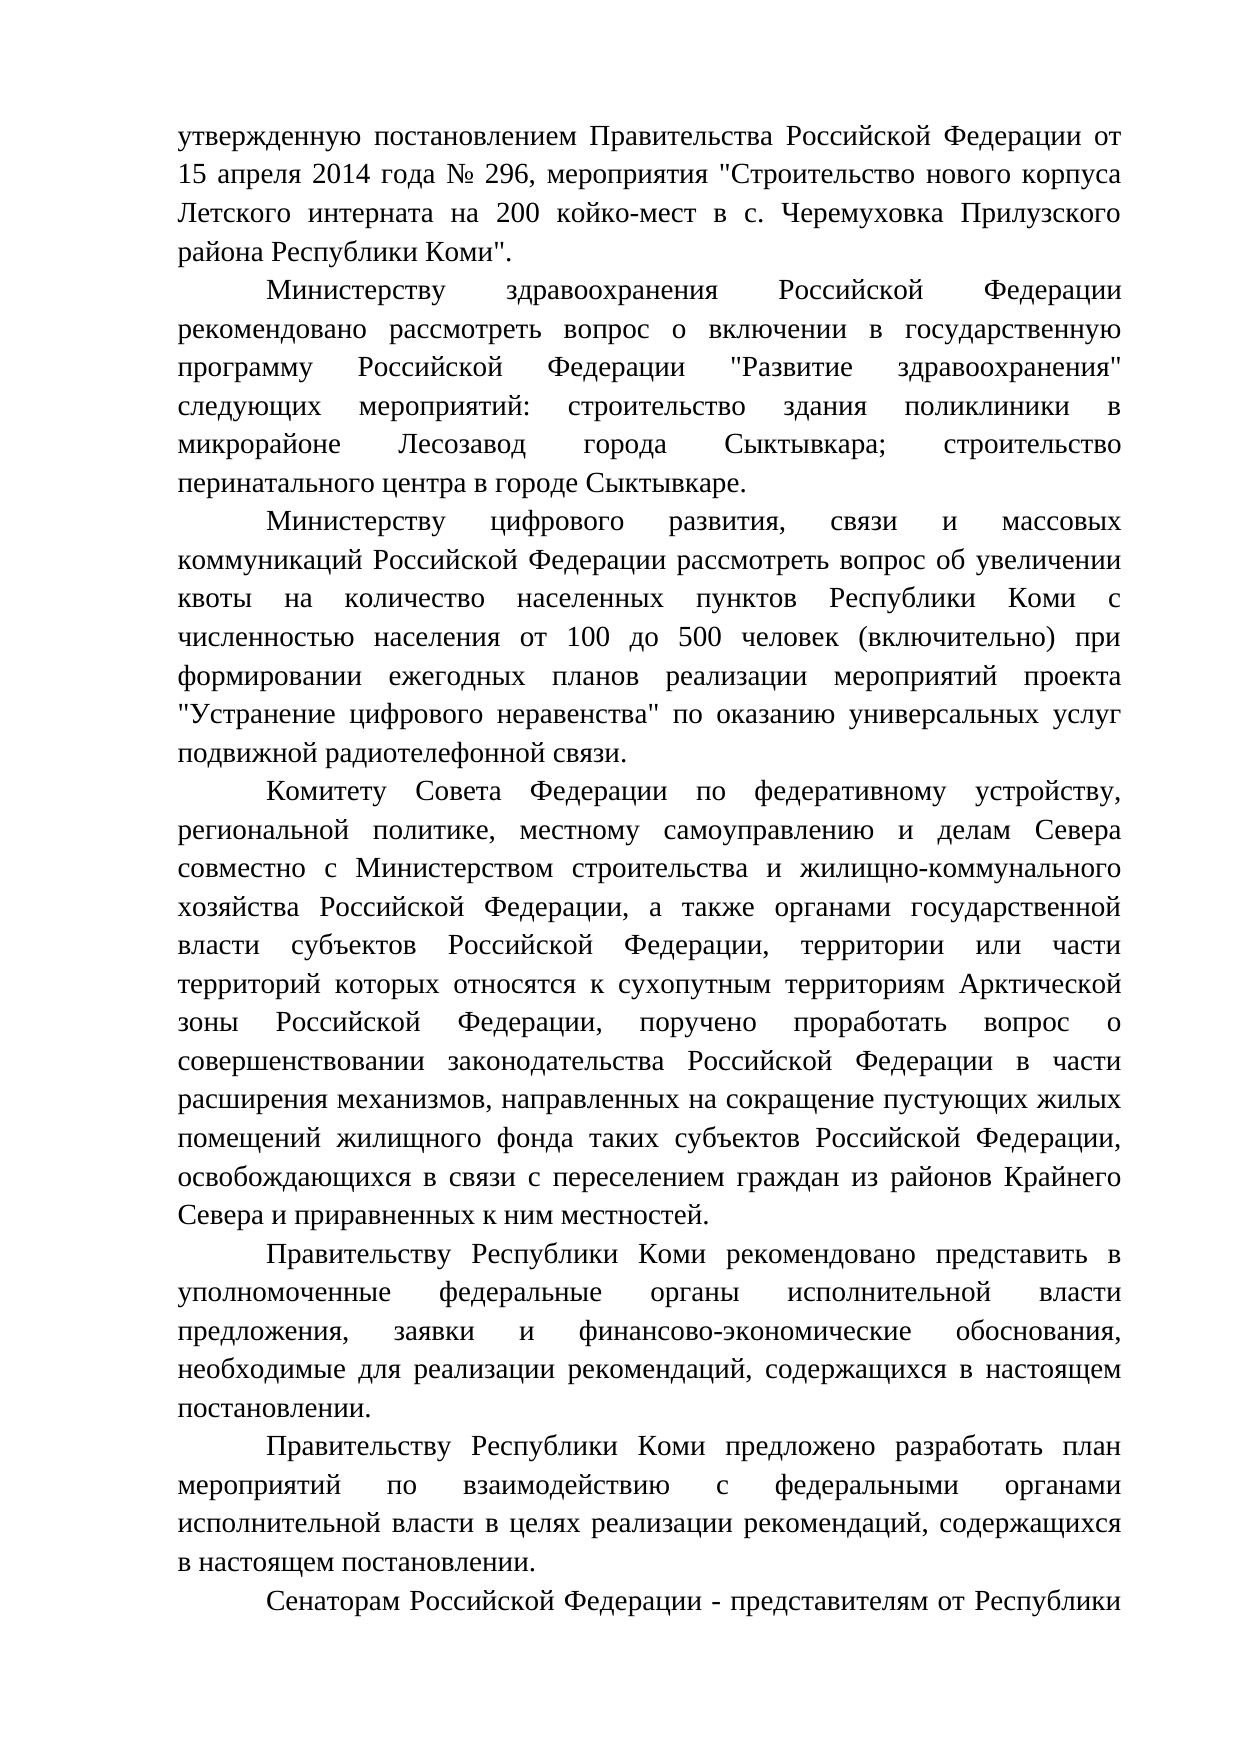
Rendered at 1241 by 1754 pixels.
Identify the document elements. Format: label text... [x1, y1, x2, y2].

text Комитету Совета Федерации по федеративному устройству, региональной политике, местному самоуправлению и делам Севера совместно с Министерством строительства и жилищно-коммунального хозяйства Российской Федерации, а также органами государственной власти субъектов Российской Федерации, территории или части территорий которых относятся к сухопутным территориям Арктической зоны Российской Федерации, поручено проработать вопрос о совершенствовании законодательства Российской Федерации в части расширения механизмов, направленных на сокращение пустующих жилых помещений жилищного фонда таких субъектов Российской Федерации, освобождающихся в связи с переселением граждан из районов Крайнего Севера и приравненных к ним местностей. [177, 773, 1122, 1231]
text Сенаторам Российской Федерации - представителям от Республики [177, 1583, 1122, 1616]
text Правительству Республики Коми рекомендовано представить в уполномоченные федеральные органы исполнительной власти предложения, заявки и финансово-экономические обоснования, необходимые для реализации рекомендаций, содержащихся в настоящем постановлении. [177, 1236, 1122, 1423]
text Министерству цифрового развития, связи и массовых коммуникаций Российской Федерации рассмотреть вопрос об увеличении квоты на количество населенных пунктов Республики Коми с численностью населения от 100 до 500 человек (включительно) при формировании ежегодных планов реализации мероприятий проекта "Устранение цифрового неравенства" по оказанию универсальных услуг подвижной радиотелефонной связи. [177, 503, 1122, 768]
text Правительству Республики Коми предложено разработать план мероприятий по взаимодействию с федеральными органами исполнительной власти в целях реализации рекомендаций, содержащихся в настоящем постановлении. [177, 1428, 1122, 1578]
text Министерству здравоохранения Российской Федерации рекомендовано рассмотреть вопрос о включении в государственную программу Российской Федерации "Развитие здравоохранения" следующих мероприятий: строительство здания поликлиники в микрорайоне Лесозавод города Сыктывкара; строительство перинатального центра в городе Сыктывкаре. [177, 272, 1122, 498]
text утвержденную постановлением Правительства Российской Федерации от 15 апреля 2014 года № 296, мероприятия "Строительство нового корпуса Летского интерната на 200 койко-мест в с. Черемуховка Прилузского района Республики Коми". [177, 118, 1122, 267]
